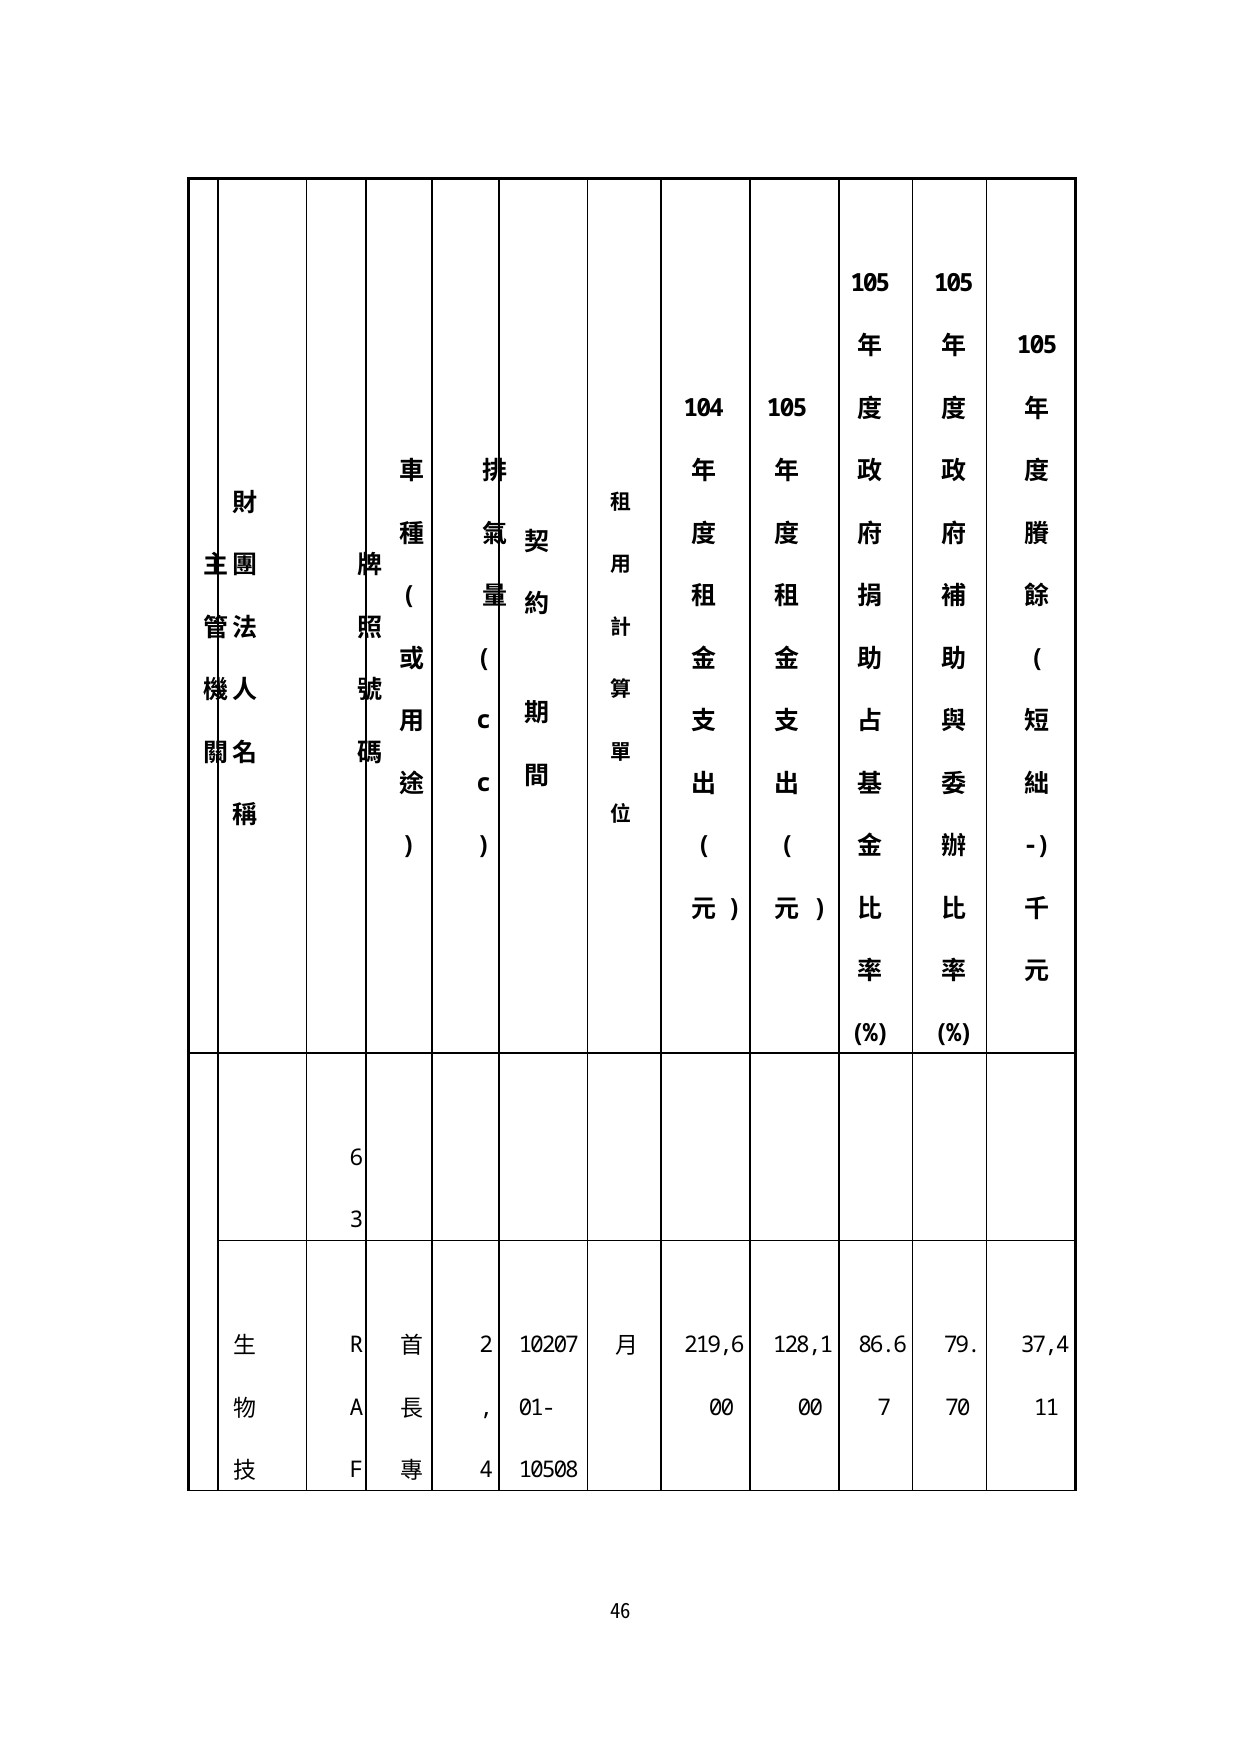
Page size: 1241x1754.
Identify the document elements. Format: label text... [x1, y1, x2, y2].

table_cell [367, 1054, 431, 1240]
table_cell [840, 1054, 912, 1240]
table_cell 219,600 [662, 1241, 749, 1490]
table_header 105年度賸餘(短絀-)千元 [987, 180, 1074, 1052]
table_cell [751, 1054, 838, 1240]
table_header 財團法人名稱 [219, 180, 306, 1052]
table_cell [913, 1054, 986, 1240]
table_cell - [662, 1054, 749, 1240]
table_header 租用計算單位 [588, 180, 660, 1052]
table_cell 生物技 [219, 1241, 306, 1490]
table_header 車種(或用途) [367, 180, 431, 1052]
table_header 契約 期間 [500, 180, 587, 1052]
table_cell 63 [307, 1054, 365, 1240]
table_cell 86.67 [840, 1241, 912, 1490]
table_cell [987, 1054, 1074, 1240]
table_cell 37,411 [987, 1241, 1074, 1490]
table_header 排氣量(cc) [433, 180, 498, 1052]
table_cell [219, 1054, 306, 1240]
table_cell 首長專 [367, 1241, 431, 1490]
table_cell 月 [588, 1241, 660, 1490]
table_header 105年度政府捐助占基金比率(%) [840, 180, 912, 1052]
table_cell 2,4 [433, 1241, 498, 1490]
table_header 牌照號碼 [307, 180, 365, 1052]
table_cell 1020701-10508 [500, 1241, 587, 1490]
table_header 105年度租金支出(元) [751, 180, 838, 1052]
table_cell [500, 1054, 587, 1240]
table_cell 128,100 [751, 1241, 838, 1490]
table_header 104年度租金支出(元) [662, 180, 749, 1052]
table_cell [588, 1054, 660, 1240]
table_cell [433, 1054, 498, 1240]
table_cell RAF [307, 1241, 365, 1490]
table_header 105年度政府補助與委辦比率(%) [913, 180, 986, 1052]
table_header 主管機關 [190, 180, 217, 1052]
table_cell 經濟部 [190, 1054, 217, 1490]
table_cell 79.70 [913, 1241, 986, 1490]
